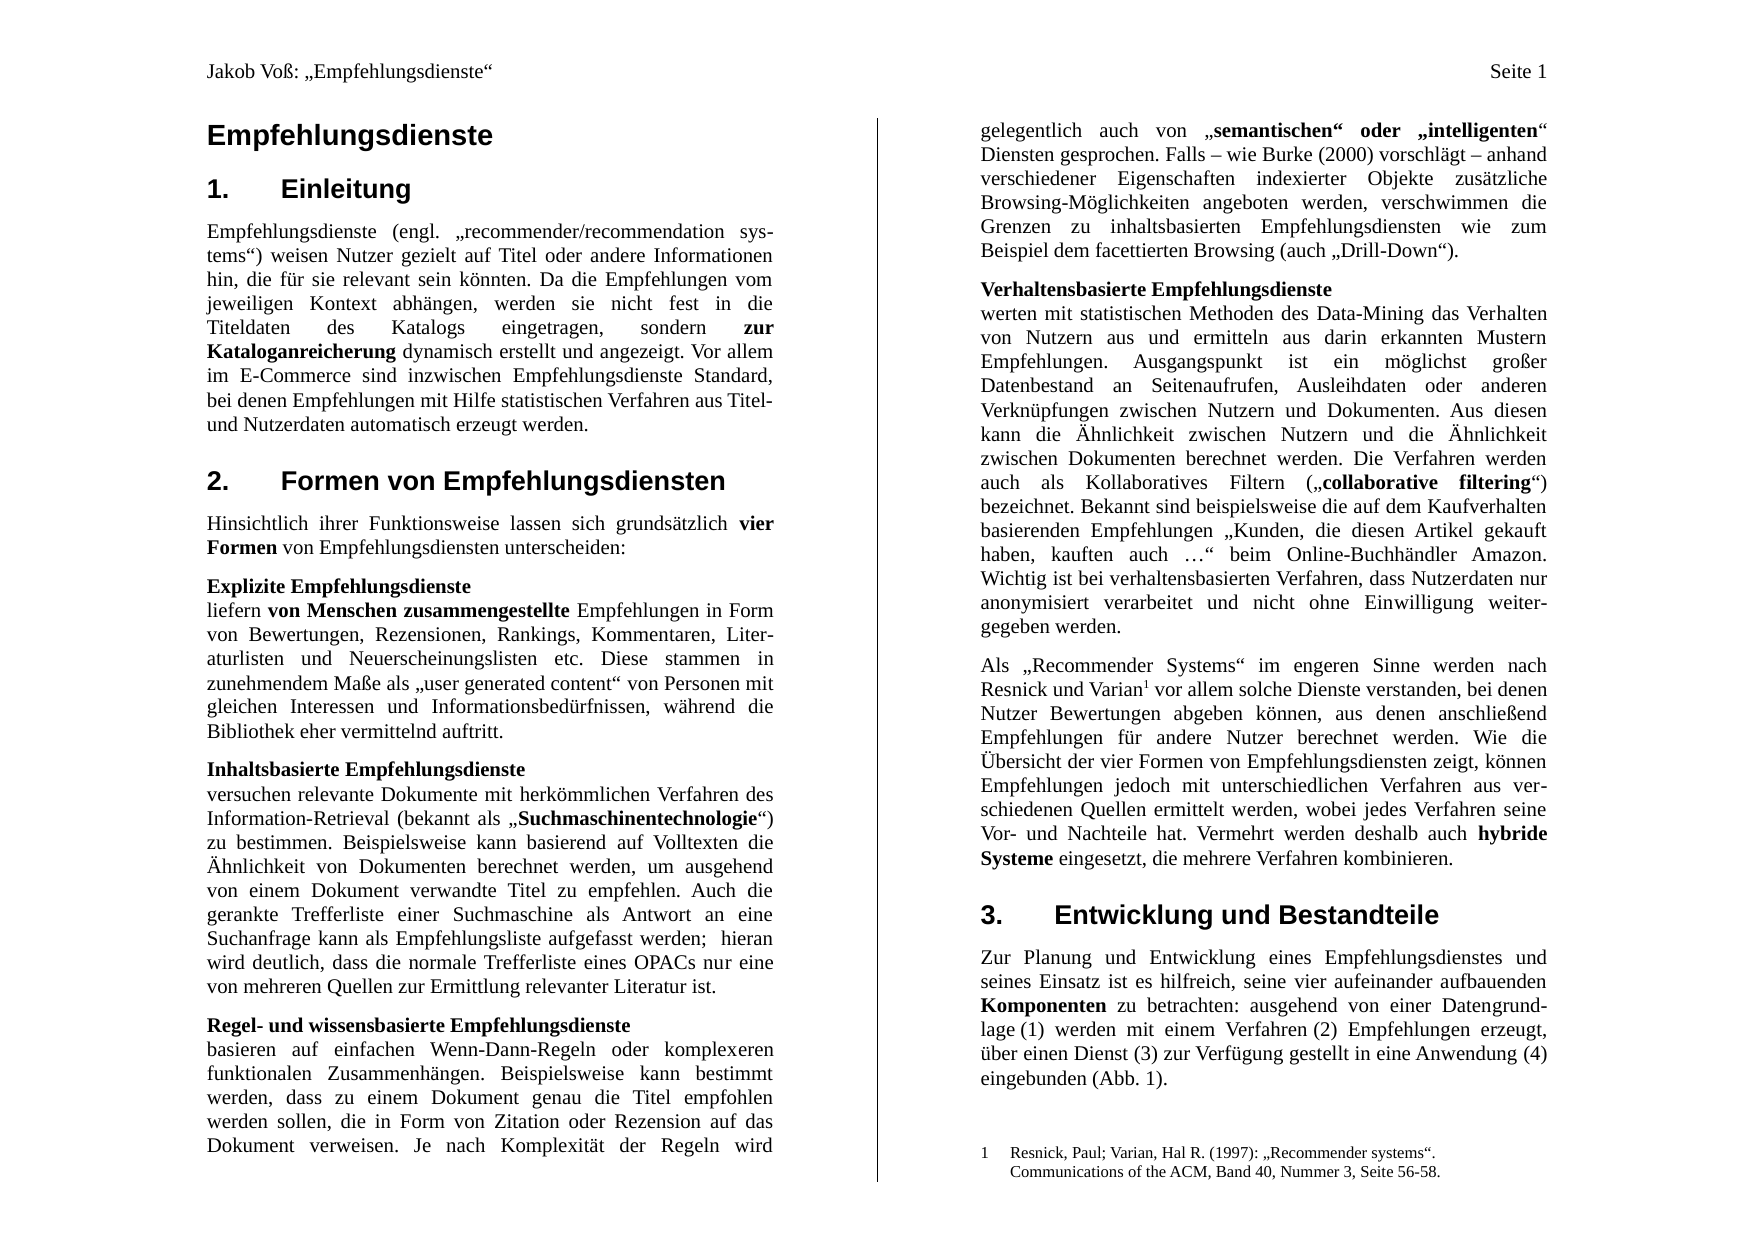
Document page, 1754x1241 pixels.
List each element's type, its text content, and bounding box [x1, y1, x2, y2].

text werten mit statistischen Methoden des Data-Mining das Ver­halten von Nutzern aus und ermitteln aus darin erkannten Mustern Empfehlungen. Ausgangs­punkt ist ein möglichst großer Datenbestand an Seitenaufrufen, Ausleihdaten oder anderen Verknüpfungen zwischen Nutzern und Doku­menten. Aus diesen kann die Ähnlichkeit zwischen Nutzern und die Ähnlichkeit zwischen Dokumenten berechnet werden. Die Verfahren werden auch als Kollaboratives Filtern („collaborative filtering“) bezeichnet. Bekannt sind beispielsweise die auf dem Kaufverhalten basierenden Empfehlungen „Kunden, die diesen Artikel gekauft haben, kauften auch …“ beim Online-Buchhändler Amazon. Wichtig ist bei verhaltensbasierten Verfahren, dass Nutzer­daten nur anonymisiert verarbeitet und nicht ohne Ein­willigung weiter­gegeben werden. [980, 301, 1547, 638]
text gelegentlich auch von „semantischen“ oder „intelligenten“ Diensten gesprochen. Falls – wie Burke (2000) vorschlägt – anhand verschiedener Eigenschaften indexierter Objekte zusätzliche Browsing-Möglichkeiten angeboten werden, verschwimmen die Grenzen zu inhaltsbasierten Empfehlungsdiensten wie zum Beispiel dem facettierten Browsing (auch „Drill-Down“). [980, 118, 1547, 262]
text Explizite Empfehlungsdienste [207, 574, 774, 598]
text Verhaltensbasierte Empfehlungsdienste [980, 277, 1547, 301]
text Empfehlungsdienste [207, 118, 774, 152]
text basieren auf einfachen Wenn-Dann-Regeln oder komplex­eren funktionalen Zusammenhängen. Beispielsweise kann bestimmt werden, dass zu einem Dokument genau die Titel empfohlen werden sollen, die in Form von Zitation oder Rezension auf das Dokument verweisen. Je nach Komplexität der Regeln wird [207, 1037, 774, 1157]
text liefern von Menschen zusammengestellte Empfehlungen in Form von Bewertungen, Rezensionen, Rankings, Kommen­taren, Liter­aturlisten und Neuerscheinungslisten etc. Diese stammen in zunehmendem Maße als „user generated content“ von Personen mit gleichen Interessen und Infor­mationsbedürfnissen, während die Bibliothek eher vermittelnd auftritt. [207, 598, 774, 743]
text Regel- und wissensbasierte Empfehlungsdienste [207, 1013, 774, 1037]
text Resnick, Paul; Varian, Hal R. (1997): „Recommender systems“. Communications of the ACM, Band 40, Nummer 3, Seite 56-58. [980, 1143, 1547, 1181]
subtitle 1. Einleitung [207, 173, 774, 204]
text Empfehlungsdienste (engl. „recommender/recommendation sys­tems“) weisen Nutzer gezielt auf Titel oder andere Informationen hin, die für sie relevant sein könnten. Da die Empfehlungen vom jeweiligen Kontext abhängen, werden sie nicht fest in die Titeldaten des Katalogs eingetragen, sondern zur Kataloganreicherung dynamisch erstellt und angezeigt. Vor allem im E‑Commerce sind inzwischen Empfehlungsdienste Standard, bei denen Empfehlungen mit Hilfe statistischen Verfahren aus Titel- und Nutzerdaten automatisch erzeugt werden. [207, 219, 774, 436]
text versuchen relevante Dokumente mit herkömmlichen Ver­fahren des Information-Retrieval (bekannt als „Suchmaschinentechnologie“) zu bestimmen. Beispielsweise kann basierend auf Volltexten die Ähnlichkeit von Dokumenten berechnet werden, um ausgehend von einem Dokument verwandte Titel zu empfehlen. Auch die gerankte Trefferliste einer Suchmaschine als Antwort an eine Suchanfrage kann als Empfehlungsliste aufgefasst werden; hieran wird deut­lich, dass die normale Trefferliste eines OPACs nur eine von mehreren Quellen zur Ermittlung relevanter Literatur ist. [207, 781, 774, 998]
text Hinsichtlich ihrer Funktionsweise lassen sich grundsätzlich vier Formen von Empfehlungsdiensten unterscheiden: [207, 511, 774, 559]
subtitle 2. Formen von Empfehlungsdiensten [207, 465, 774, 496]
text Zur Planung und Entwicklung eines Empfehlungsdienstes und seines Einsatz ist es hilfreich, seine vier aufeinander aufbauenden Komponenten zu betrachten: ausgehend von einer Daten­grund­lage (1) werden mit einem Verfahren (2) Empfehlungen erzeugt, über einen Dienst (3) zur Verfügung gestellt in eine Anwendung (4) eingebunden (Abb. 1). [980, 945, 1547, 1089]
text Inhaltsbasierte Empfehlungsdienste [207, 757, 774, 781]
text Als „Recommender Systems“ im engeren Sinne werden nach Resnick und Varian vor allem solche Dienste verstan­den, bei denen Nutzer Bewertungen abgeben können, aus denen anschließend Empfehlungen für andere Nutzer berechnet werden. Wie die Übersicht der vier Formen von Empfehlungsdiensten zeigt, können Empfehlungen jedoch mit unterschiedlichen Verfahren aus ver­schiedenen Quellen ermittelt werden, wobei jedes Verfahren seine Vor- und Nachteile hat. Vermehrt werden deshalb auch hybride Systeme eingesetzt, die mehrere Verfahren kombinieren. [980, 653, 1547, 869]
subtitle 3. Entwicklung und Bestandteile [980, 899, 1547, 930]
